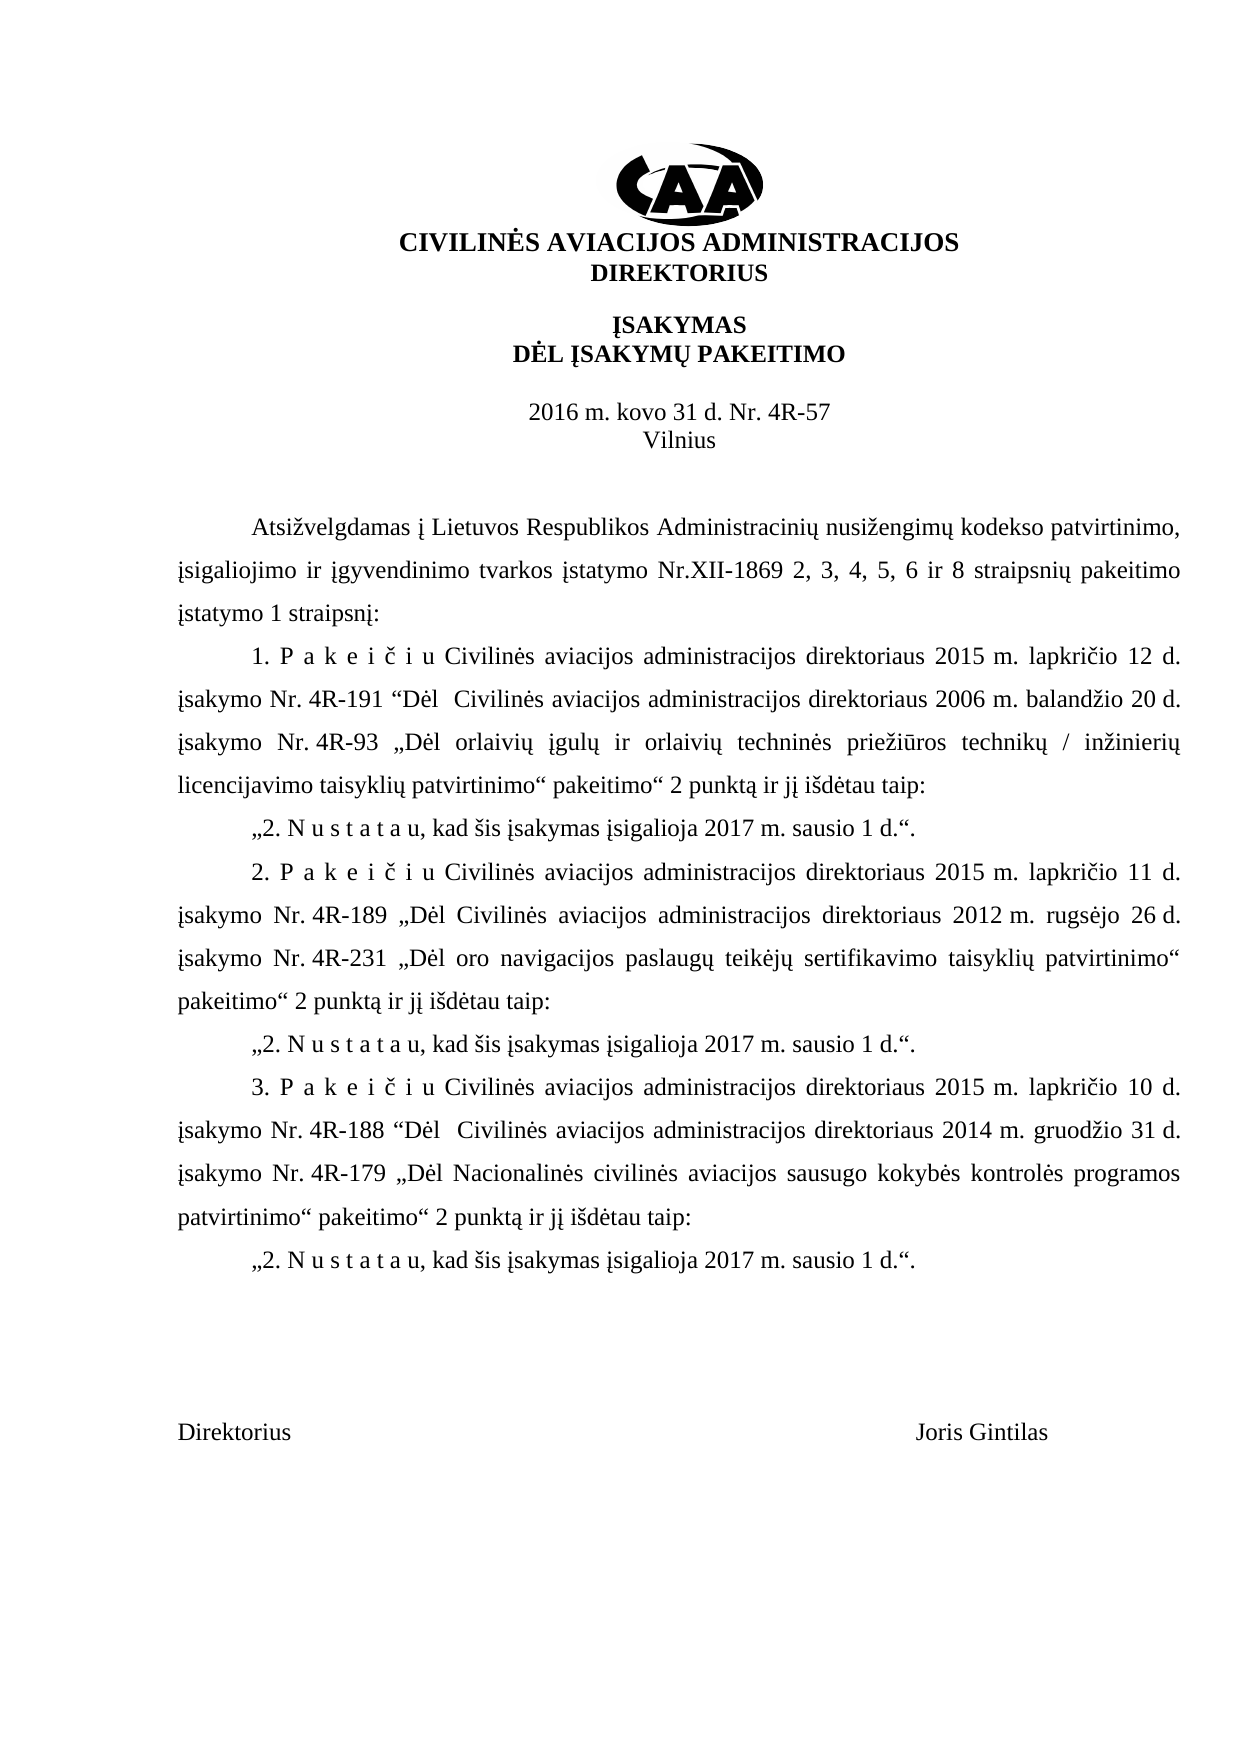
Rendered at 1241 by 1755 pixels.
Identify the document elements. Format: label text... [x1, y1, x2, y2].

text Vilnius [177, 425, 1181, 454]
text „2. N u s t a t a u, kad šis įsakymas įsigalioja 2017 m. sausio 1 d.“. [177, 1029, 1181, 1058]
text DIREKTORIUS [177, 258, 1181, 286]
text 3. P a k e i č i u Civilinės aviacijos administracijos direktoriaus 2015 m. lapkričio 10 d. įsakymo Nr. 4R-188 “Dėl Civilinės aviacijos administracijos direktoriaus 2014 m. gruodžio 31 d. įsakymo Nr. 4R-179 „Dėl Nacionalinės civilinės aviacijos sausugo kokybės kontrolės programos patvirtinimo“ pakeitimo“ 2 punktą ir jį išdėtau taip: [177, 1072, 1181, 1230]
text CIVILINĖS AVIACIJOS ADMINISTRACIJOS [177, 226, 1181, 258]
text Direktorius Joris Gintilas [177, 1417, 1190, 1446]
text Atsižvelgdamas į Lietuvos Respublikos Administracinių nusižengimų kodekso patvirtinimo, įsigaliojimo ir įgyvendinimo tvarkos įstatymo Nr.XII-1869 2, 3, 4, 5, 6 ir 8 straipsnių pakeitimo įstatymo 1 straipsnį: [177, 512, 1181, 627]
text 2016 m. kovo 31 d. Nr. 4R-57 [177, 397, 1181, 425]
text 2. P a k e i č i u Civilinės aviacijos administracijos direktoriaus 2015 m. lapkričio 11 d. įsakymo Nr. 4R-189 „Dėl Civilinės aviacijos administracijos direktoriaus 2012 m. rugsėjo 26 d. įsakymo Nr. 4R-231 „Dėl oro navigacijos paslaugų teikėjų sertifikavimo taisyklių patvirtinimo“ pakeitimo“ 2 punktą ir jį išdėtau taip: [177, 857, 1181, 1015]
text DĖL ĮSAKYMŲ PAKEITIMO [177, 339, 1181, 368]
text ĮSAKYMAS [177, 310, 1181, 339]
text 1. P a k e i č i u Civilinės aviacijos administracijos direktoriaus 2015 m. lapkričio 12 d. įsakymo Nr. 4R-191 “Dėl Civilinės aviacijos administracijos direktoriaus 2006 m. balandžio 20 d. įsakymo Nr. 4R-93 „Dėl orlaivių įgulų ir orlaivių techninės priežiūros technikų / inžinierių licencijavimo taisyklių patvirtinimo“ pakeitimo“ 2 punktą ir jį išdėtau taip: [177, 641, 1181, 799]
text „2. N u s t a t a u, kad šis įsakymas įsigalioja 2017 m. sausio 1 d.“. [177, 813, 1181, 842]
text „2. N u s t a t a u, kad šis įsakymas įsigalioja 2017 m. sausio 1 d.“. [177, 1245, 1181, 1273]
